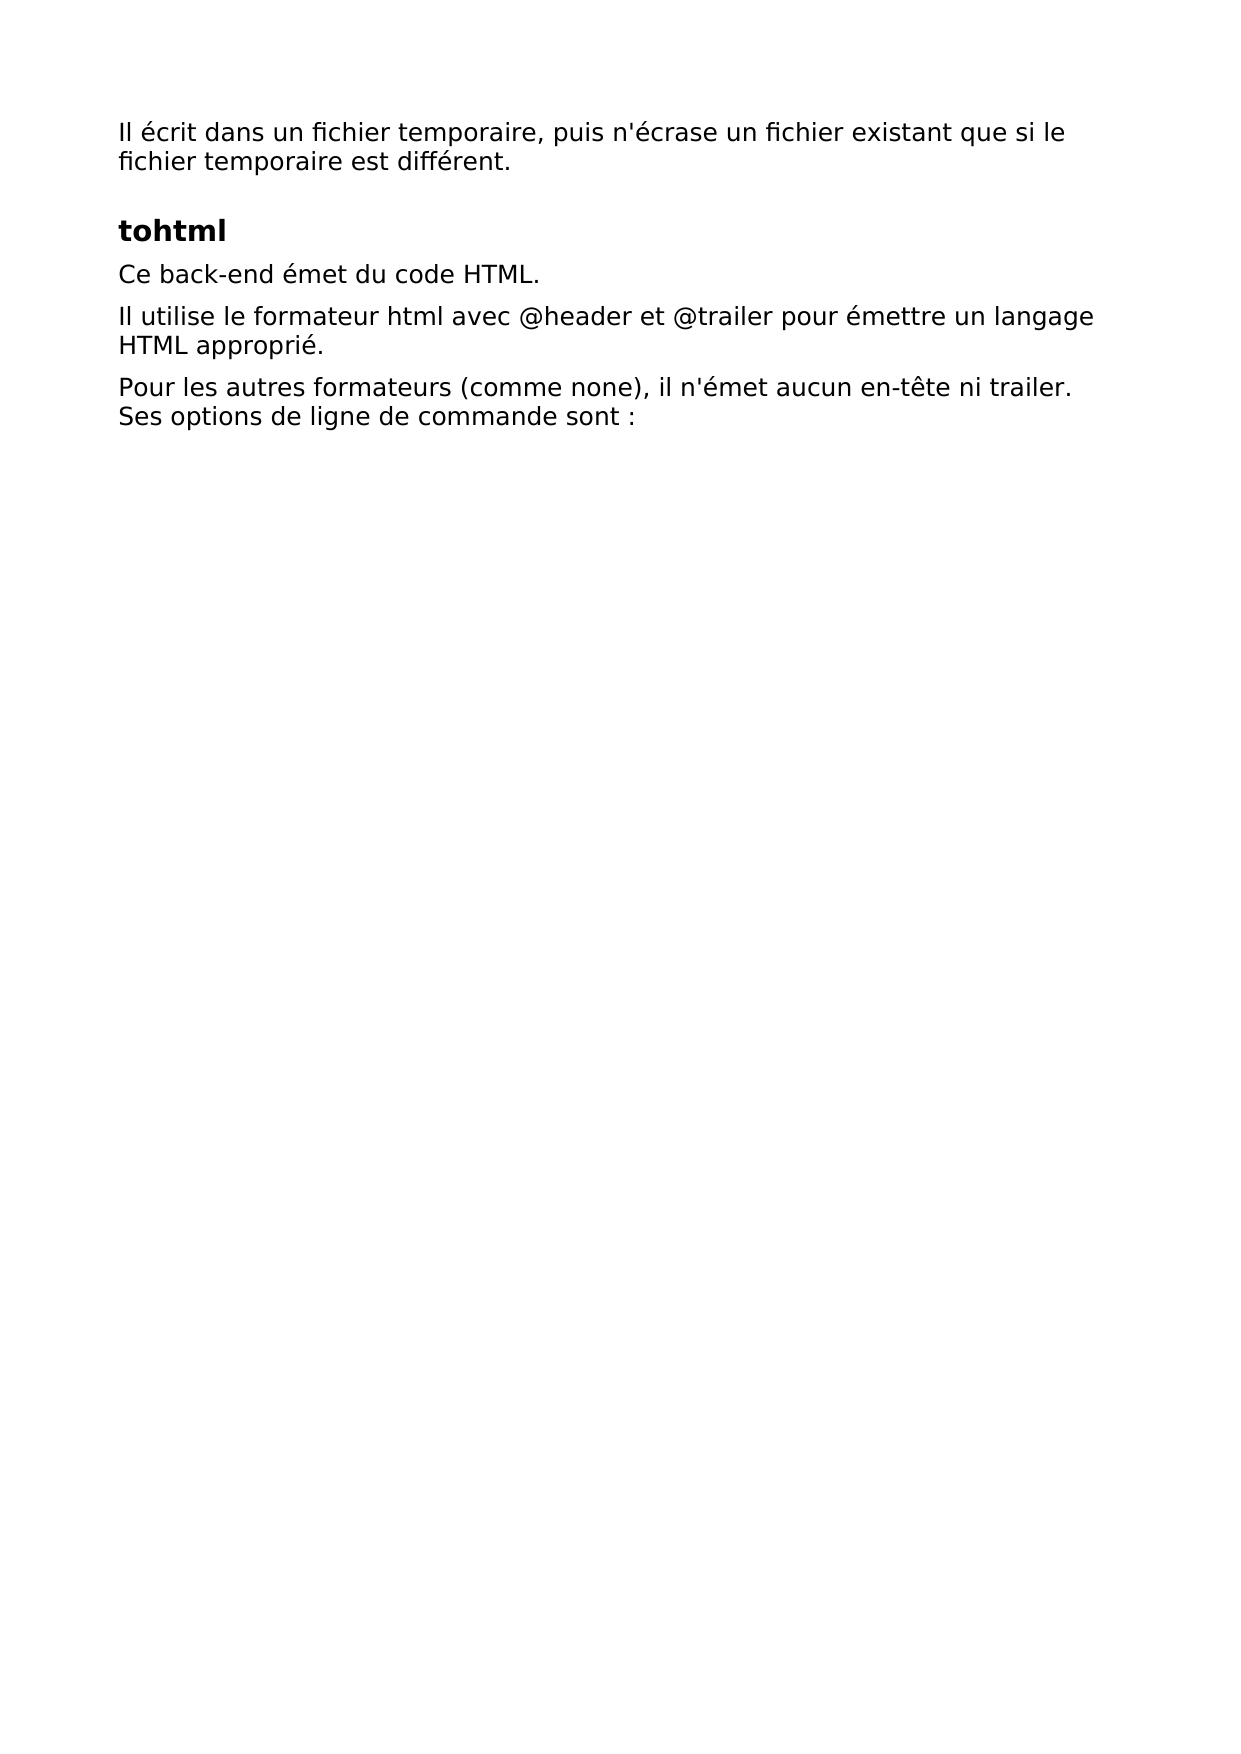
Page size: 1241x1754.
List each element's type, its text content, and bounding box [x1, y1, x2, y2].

text Il écrit dans un fichier temporaire, puis n'écrase un fichier existant que si le fichier temporaire est différent. [118, 118, 1122, 176]
subtitle tohtml [118, 214, 1122, 248]
text Il utilise le formateur html avec @header et @trailer pour émettre un langage HTML approprié. [118, 302, 1122, 360]
text Ce back-end émet du code HTML. [118, 260, 1122, 289]
text Pour les autres formateurs (comme none), il n'émet aucun en-tête ni trailer. Ses options de ligne de commande sont : [118, 373, 1122, 431]
